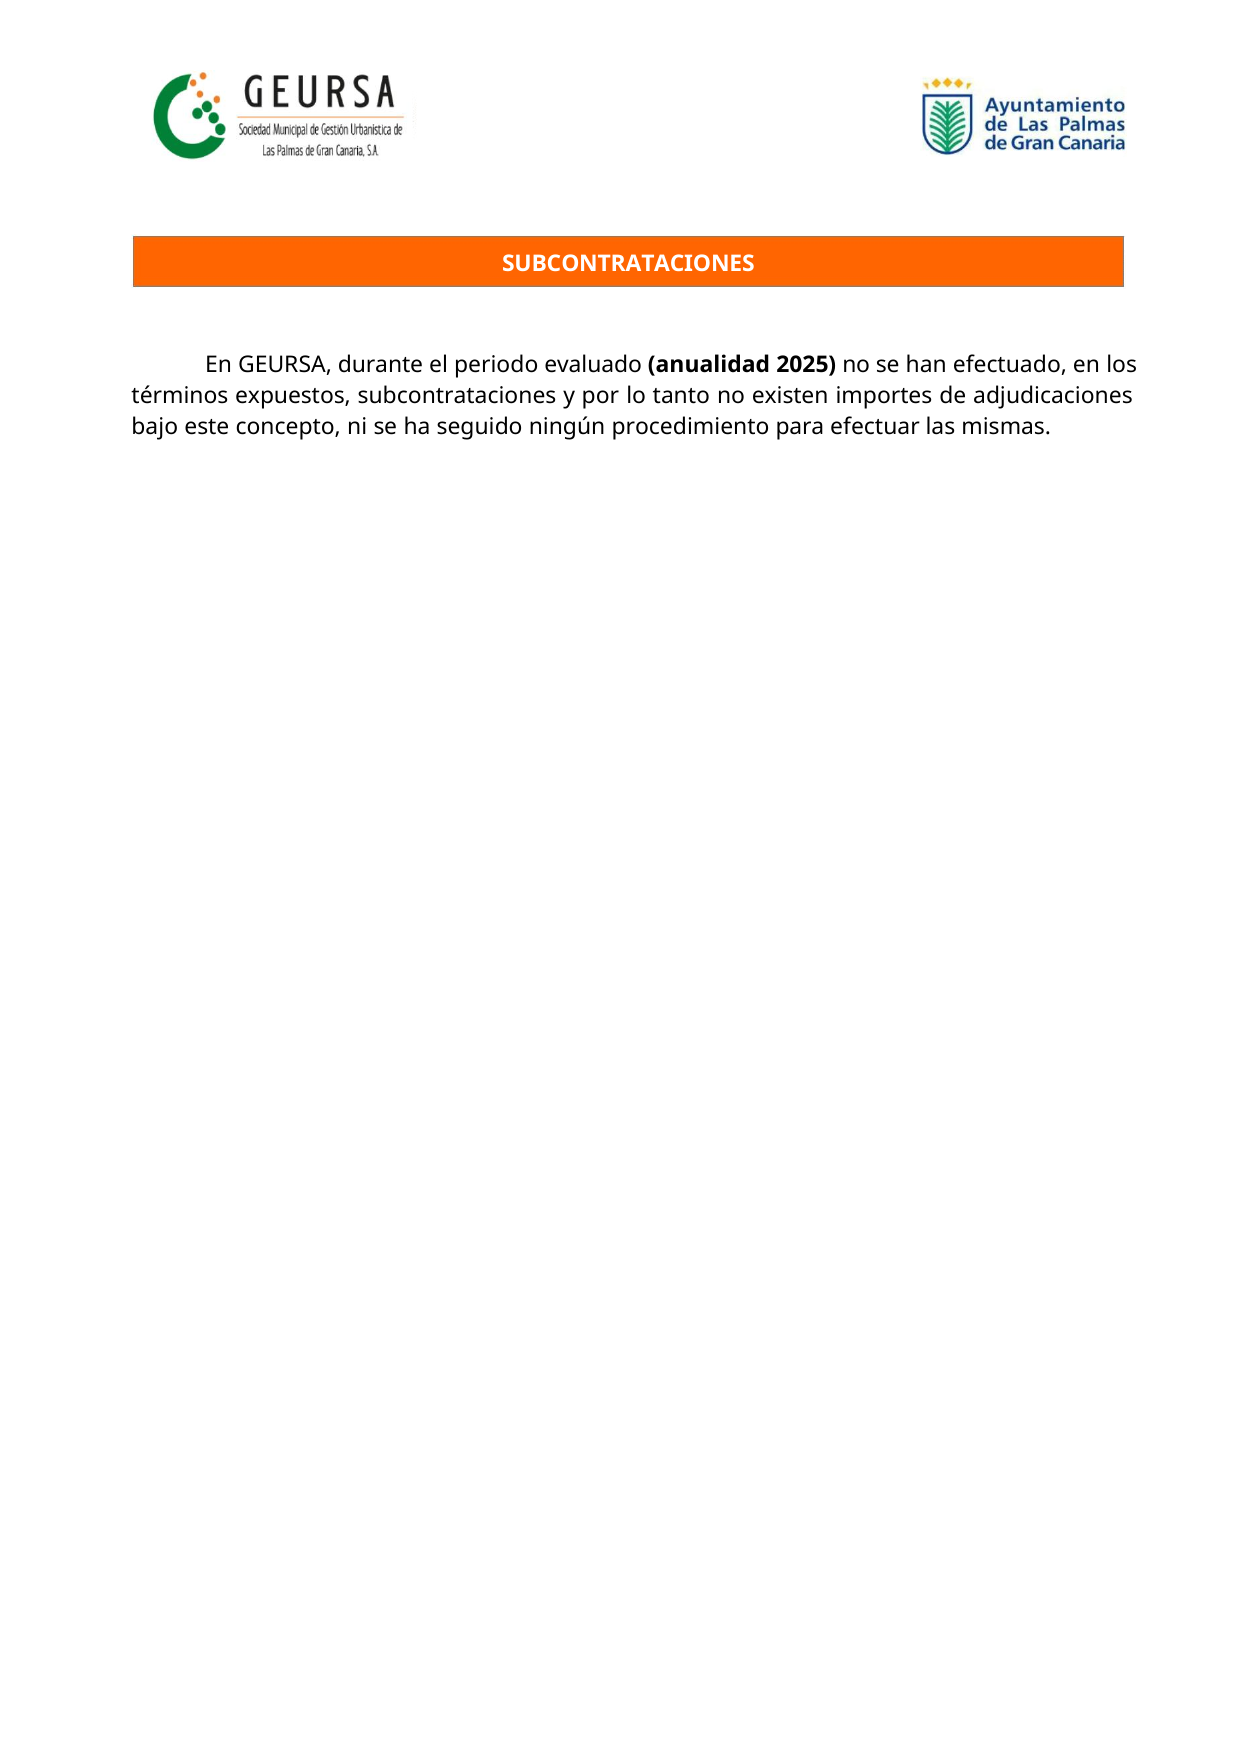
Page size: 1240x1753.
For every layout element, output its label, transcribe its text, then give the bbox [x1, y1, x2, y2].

text SUBCONTRATACIONES [1126, 246, 1229, 278]
text . . [131, 1638, 140, 1680]
text En GEURSA, durante el periodo evaluado (anualidad 2025) no se han efectuado, en los términos expuestos, subcontrataciones y por lo tanto no existen importes de adjudicaciones bajo este concepto, ni se ha seguido ningún procedimiento para efectuar las mismas. [131, 347, 1229, 441]
